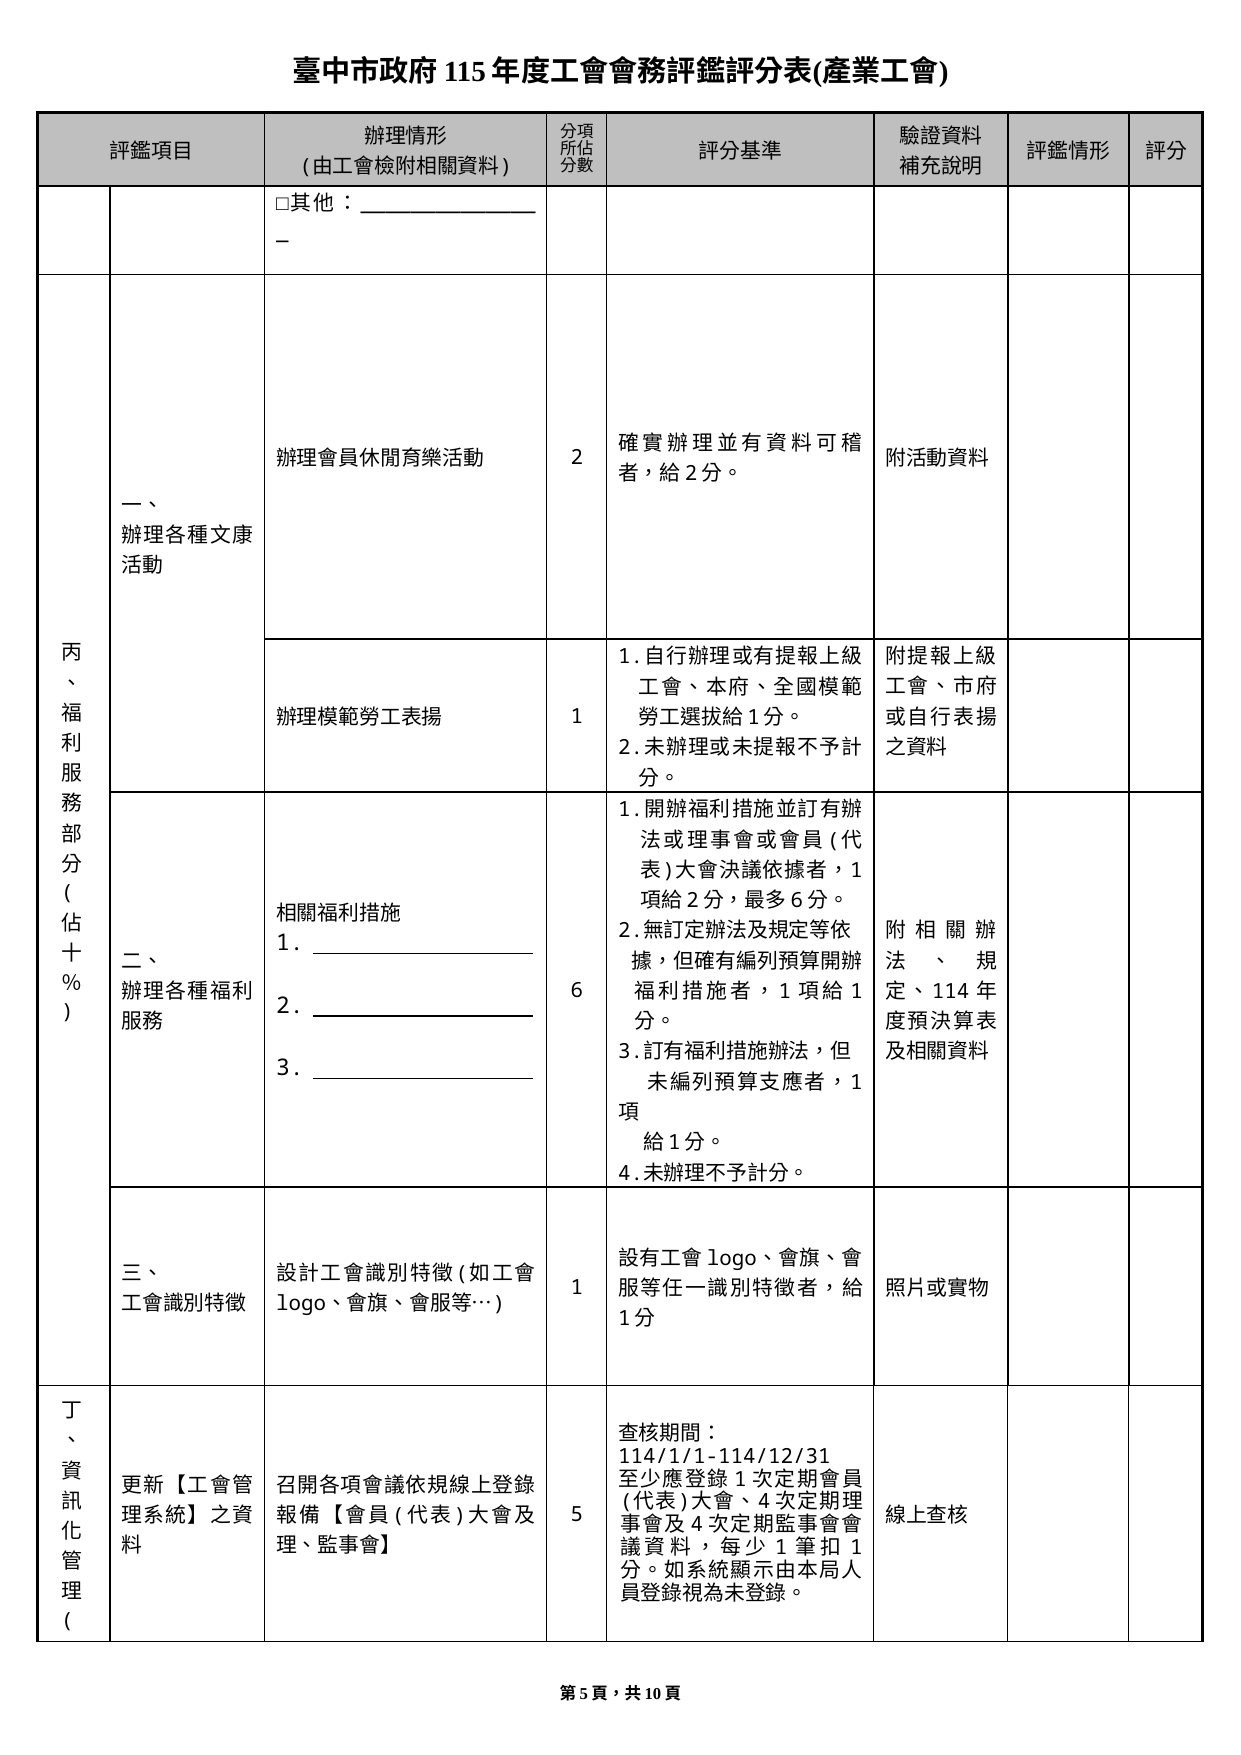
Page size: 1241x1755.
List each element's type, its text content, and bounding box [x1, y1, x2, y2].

table_cell 附提報上級工會、市府或自行表揚之資料 [875, 640, 1007, 791]
table_header 評分基準 [607, 114, 873, 185]
table_cell 1.開辦福利措施並訂有辦法或理事會或會員(代表)大會決議依據者，1項給2分，最多6分。 2.無訂定辦法及規定等依 據，但確有編列預算開辦福利措施者，1項給1分。 3.訂有福利措施辦法，但 未編列預算支應者，1項 給1分。 4.未辦理不予計分。 [607, 793, 873, 1186]
table_cell 辦理模範勞工表揚 [265, 640, 546, 791]
table_cell [607, 187, 873, 274]
table_cell [1130, 275, 1201, 638]
table_cell 更新【工會管理系統】之資料 [111, 1386, 264, 1641]
table_cell [1009, 640, 1128, 791]
table_cell □其他：_______________ [265, 187, 546, 274]
table_cell [1009, 793, 1128, 1186]
table_cell 二、 辦理各種福利服務 [111, 793, 264, 1186]
table_cell [1129, 1386, 1201, 1641]
table_header 驗證資料 補充說明 [875, 114, 1007, 185]
table_cell 照片或實物 [875, 1188, 1007, 1385]
table_cell 一、 辦理各種文康活動 [111, 275, 264, 791]
table_cell 1 [547, 640, 606, 791]
table_cell 確實辦理並有資料可稽者，給2分。 [607, 275, 873, 638]
table_cell 三、 工會識別特徵 [111, 1188, 264, 1385]
table_cell 附相關辦法、規定、114年度預決算表及相關資料 [875, 793, 1007, 1186]
table_header 辦理情形 (由工會檢附相關資料) [265, 114, 546, 185]
table_cell 相關福利措施 [265, 793, 546, 1186]
table_header 分項 所佔 分數 [547, 114, 606, 185]
table_cell 5 [547, 1386, 606, 1641]
table_cell 1.自行辦理或有提報上級工會、本府、全國模範勞工選拔給1分。 2.未辦理或未提報不予計分。 [607, 640, 873, 791]
table_cell [1130, 187, 1201, 274]
table_cell [1009, 1188, 1128, 1385]
table_cell 設計工會識別特徵(如工會logo、會旗、會服等…) [265, 1188, 546, 1385]
table_cell [1130, 1188, 1201, 1385]
table_cell [547, 187, 606, 274]
table_header 評鑑項目 [39, 114, 264, 185]
table_cell [875, 187, 1007, 274]
table_cell [111, 187, 264, 274]
table_cell 設有工會logo、會旗、會服等任一識別特徵者，給1分 [607, 1188, 873, 1385]
table_cell 召開各項會議依規線上登錄報備【會員(代表)大會及理、監事會】 [265, 1386, 546, 1641]
table_cell 2 [547, 275, 606, 638]
table_cell 6 [547, 793, 606, 1186]
table_cell 辦理會員休閒育樂活動 [265, 275, 546, 638]
table_cell 附活動資料 [875, 275, 1007, 638]
table_cell [1130, 793, 1201, 1186]
table_cell [39, 187, 109, 274]
table_cell 查核期間： 114/1/1-114/12/31 至少應登錄1次定期會員(代表)大會、4次定期理事會及4次定期監事會會議資料，每少1筆扣1分。如系統顯示由本局人員登錄視為未登錄。 [607, 1386, 873, 1641]
table_cell [1130, 640, 1201, 791]
table_header 評分 [1130, 114, 1201, 185]
table_cell 丙、福利服務部分(佔十％) [39, 275, 109, 1385]
table_header 評鑑情形 [1009, 114, 1128, 185]
table_cell [1009, 275, 1128, 638]
table_cell [1008, 1386, 1128, 1641]
table_cell [1009, 187, 1128, 274]
table_cell 1 [547, 1188, 606, 1385]
table_cell 線上查核 [874, 1386, 1007, 1641]
table_cell 丁、資訊化管理( [39, 1386, 109, 1641]
